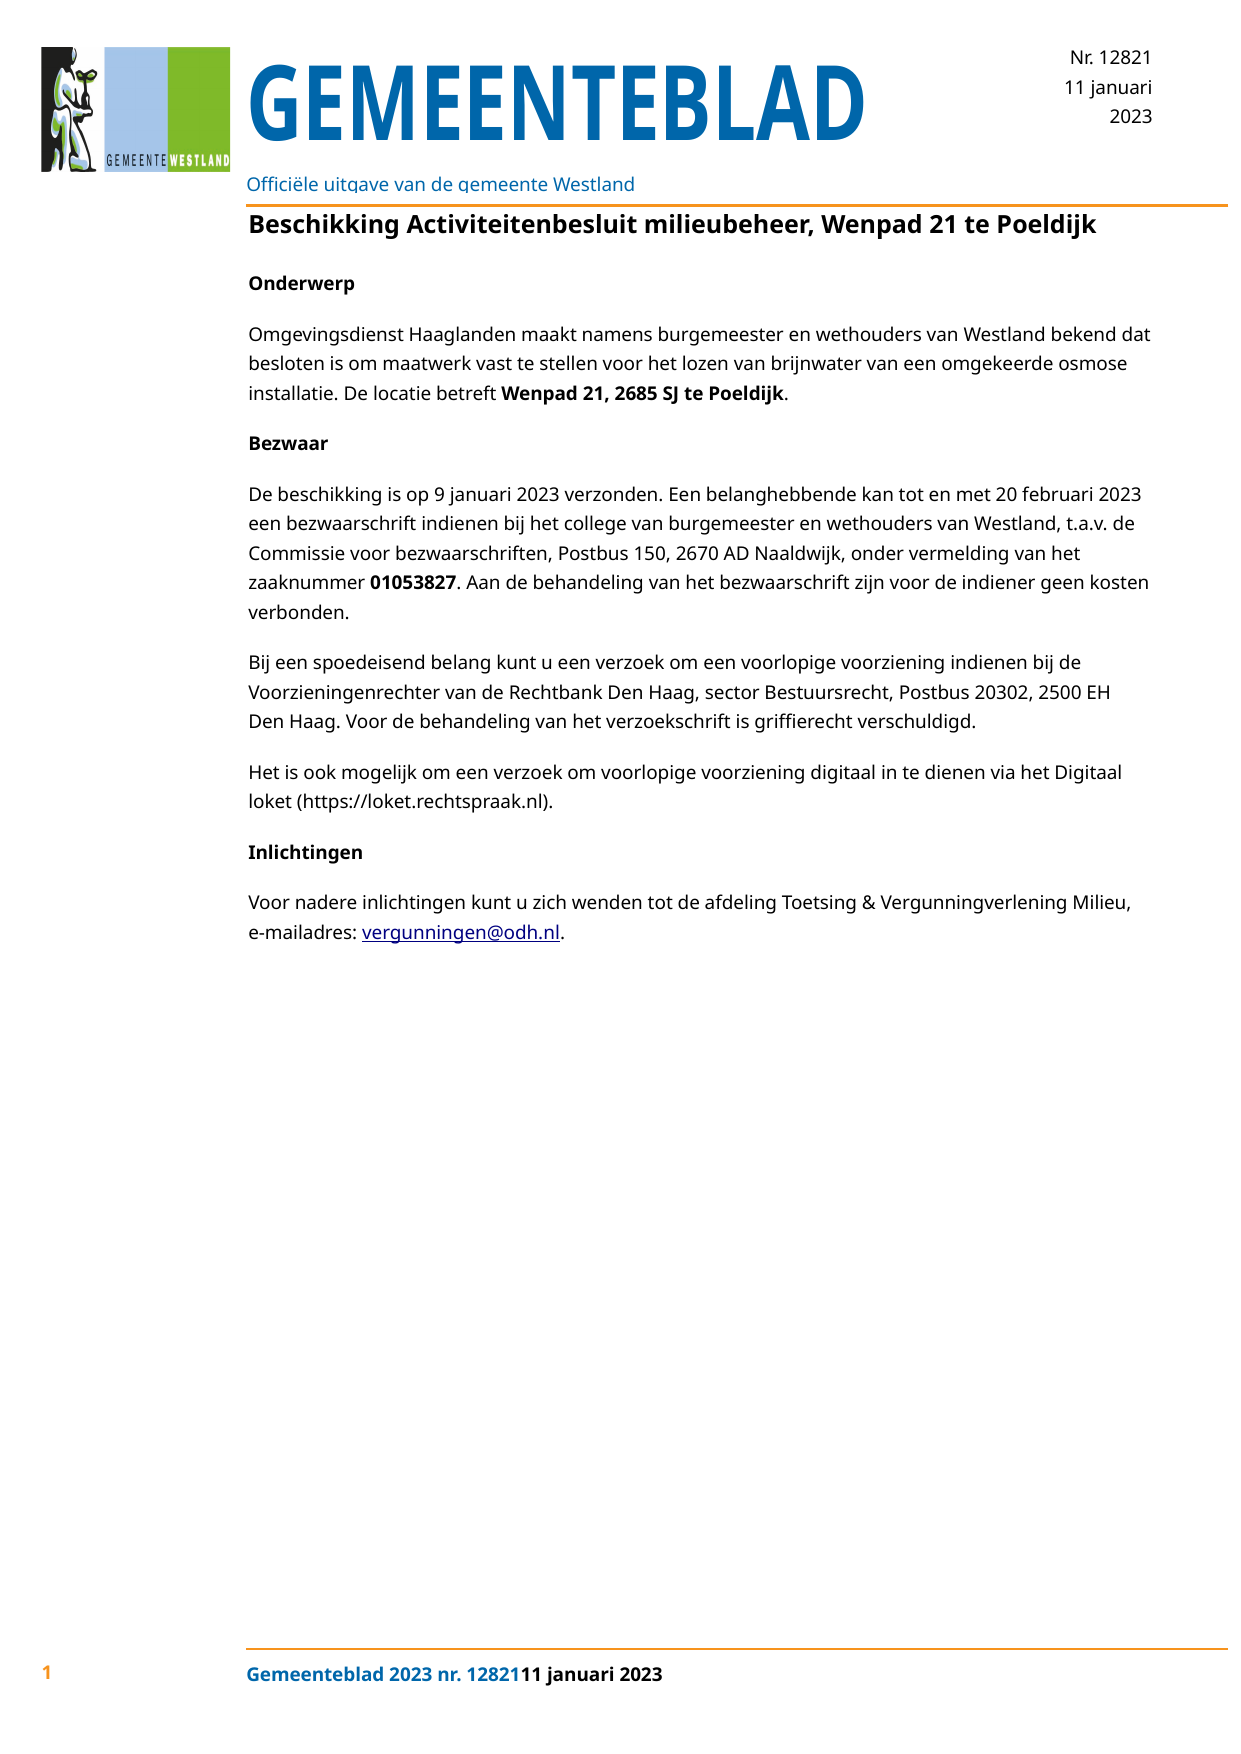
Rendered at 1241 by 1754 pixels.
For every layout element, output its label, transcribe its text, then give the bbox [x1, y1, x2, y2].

text Omgevingsdienst Haaglanden maakt namens burgemeester en wethouders van Westland bekend dat besloten is om maatwerk vast te stellen voor het lozen van brijnwater van een omgekeerde osmose installatie. De locatie betreft Wenpad 21, 2685 SJ te Poeldijk. [248, 321, 1152, 406]
text Voor nadere inlichtingen kunt u zich wenden tot de afdeling Toetsing & Vergunningverlening Milieu, e-mailadres: vergunningen@odh.nl. [248, 889, 1152, 945]
text Het is ook mogelijk om een verzoek om voorlopige voorziening digitaal in te dienen via het Digitaal loket (https://loket.rechtspraak.nl). [248, 759, 1152, 814]
text De beschikking is op 9 januari 2023 verzonden. Een belanghebbende kan tot en met 20 februari 2023 een bezwaarschrift indienen bij het college van burgemeester en wethouders van Westland, t.a.v. de Commissie voor bezwaarschriften, Postbus 150, 2670 AD Naaldwijk, onder vermelding van het zaaknummer 01053827. Aan de behandeling van het bezwaarschrift zijn voor de indiener geen kosten verbonden. [248, 481, 1152, 625]
text Beschikking Activiteitenbesluit milieubeheer, Wenpad 21 te Poeldijk [248, 207, 1152, 241]
text Inlichtingen [248, 839, 1152, 865]
picture [41, 47, 231, 172]
text Bij een spoedeisend belang kunt u een verzoek om een voorlopige voorziening indienen bij de Voorzieningenrechter van de Rechtbank Den Haag, sector Bestuursrecht, Postbus 20302, 2500 EH Den Haag. Voor de behandeling van het verzoekschrift is griffierecht verschuldigd. [248, 649, 1152, 734]
text Onderwerp [248, 270, 1152, 296]
text Bezwaar [248, 430, 1152, 456]
